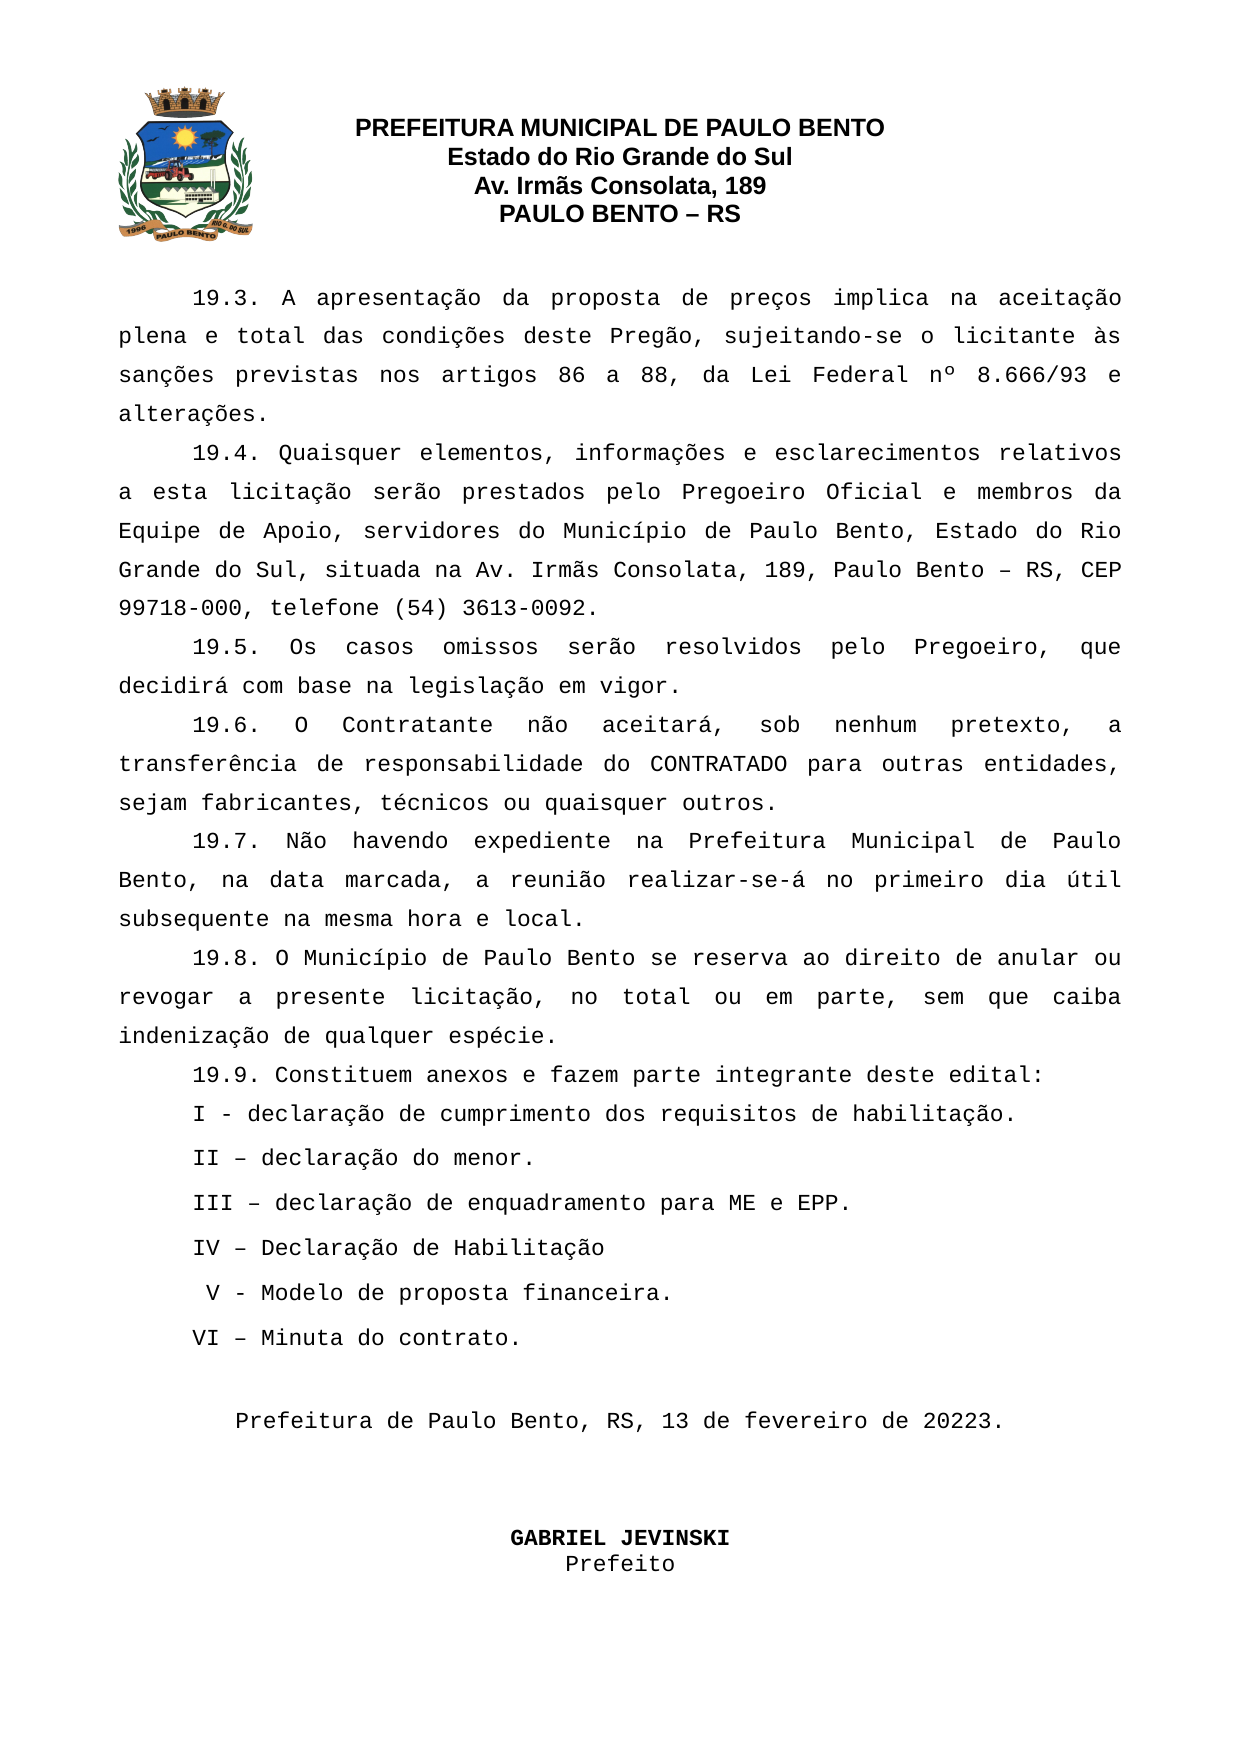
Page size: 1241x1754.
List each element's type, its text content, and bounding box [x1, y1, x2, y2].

text Prefeitura de Paulo Bento, RS, 13 de fevereiro de 20223. [118, 1409, 1122, 1435]
text I - declaração de cumprimento dos requisitos de habilitação. [118, 1102, 1122, 1128]
text 19.8. O Município de Paulo Bento se reserva ao direito de anular ou revogar a presente licitação, no total ou em parte, sem que caiba indenização de qualquer espécie. [118, 946, 1122, 1050]
text 19.5. Os casos omissos serão resolvidos pelo Pregoeiro, que decidirá com base na legislação em vigor. [118, 636, 1122, 700]
text 19.9. Constituem anexos e fazem parte integrante deste edital: [118, 1063, 1122, 1089]
text VI – Minuta do contrato. [118, 1326, 1122, 1352]
text IV – Declaração de Habilitação [118, 1236, 1122, 1262]
text Prefeito [118, 1552, 1122, 1578]
text 19.6. O Contratante não aceitará, sob nenhum pretexto, a transferência de responsabilidade do CONTRATADO para outras entidades, sejam fabricantes, técnicos ou quaisquer outros. [118, 713, 1122, 817]
text II – declaração do menor. [118, 1147, 1122, 1173]
text GABRIEL JEVINSKI [118, 1526, 1122, 1552]
text III – declaração de enquadramento para ME e EPP. [118, 1191, 1122, 1217]
text 19.4. Quaisquer elementos, informações e esclarecimentos relativos a esta licitação serão prestados pelo Pregoeiro Oficial e membros da Equipe de Apoio, servidores do Município de Paulo Bento, Estado do Rio Grande do Sul, situada na Av. Irmãs Consolata, 189, Paulo Bento – RS, CEP 99718-000, telefone (54) 3613-0092. [118, 441, 1122, 623]
text 19.7. Não havendo expediente na Prefeitura Municipal de Paulo Bento, na data marcada, a reunião realizar-se-á no primeiro dia útil subsequente na mesma hora e local. [118, 830, 1122, 933]
text 19.3. A apresentação da proposta de preços implica na aceitação plena e total das condições deste Pregão, sujeitando-se o licitante às sanções previstas nos artigos 86 a 88, da Lei Federal nº 8.666/93 e alterações. [118, 286, 1122, 428]
text V - Modelo de proposta financeira. [118, 1281, 1122, 1307]
